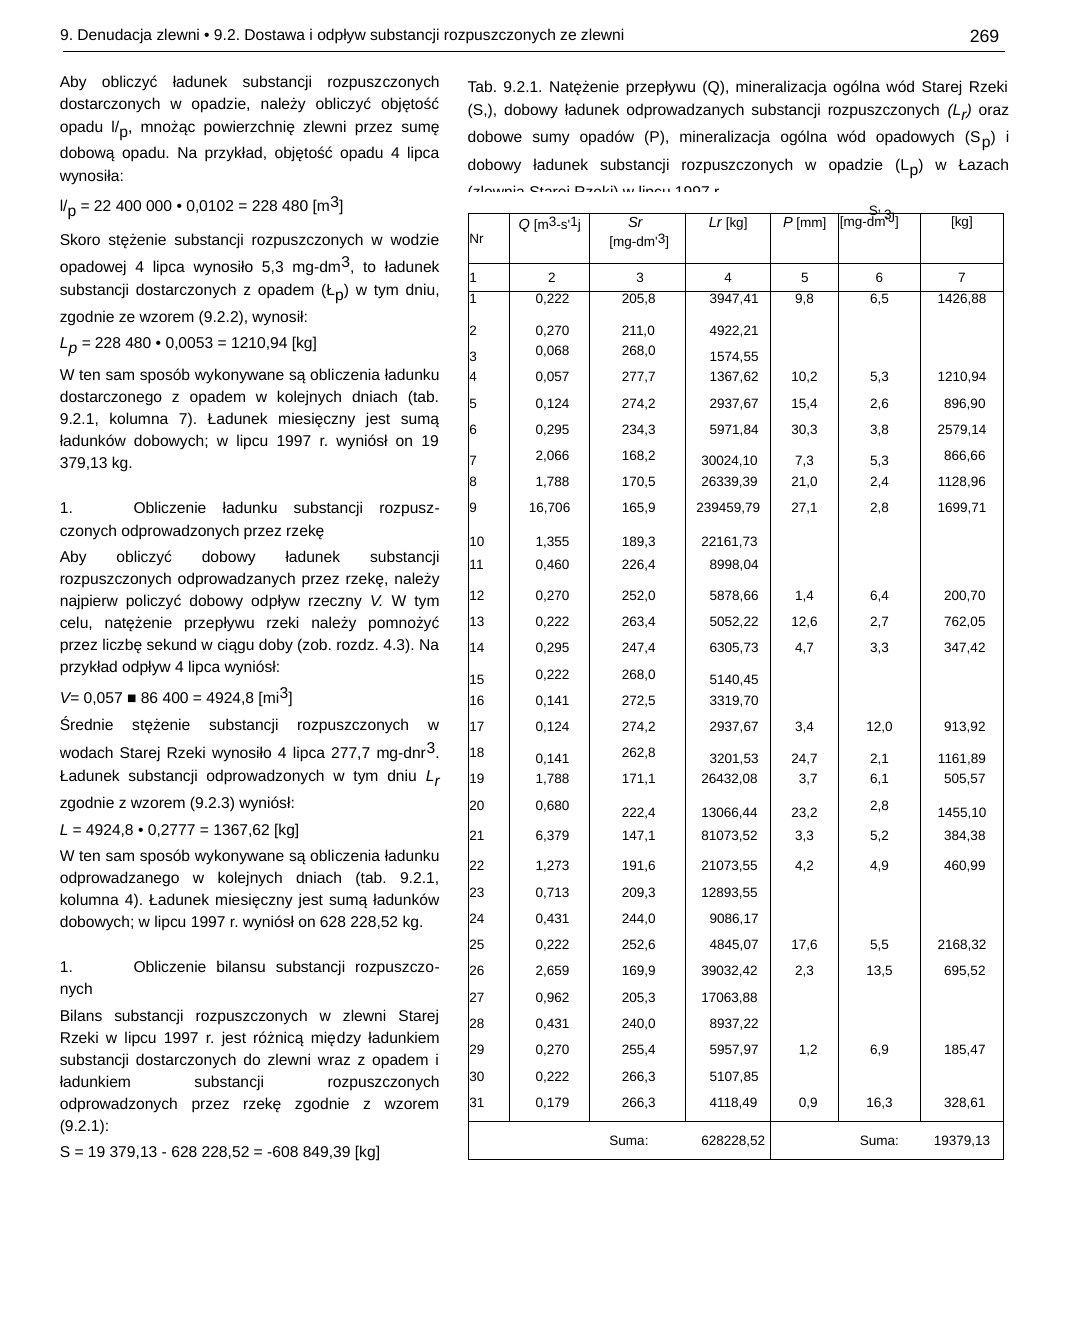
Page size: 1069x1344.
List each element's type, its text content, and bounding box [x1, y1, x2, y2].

table_cell [839, 667, 920, 693]
table_cell 328,61 [921, 1095, 1003, 1121]
table_header Lr [kg] [686, 214, 770, 263]
table_cell 6,5 [839, 292, 920, 317]
table_cell [921, 990, 1003, 1016]
table_cell 0,124 [510, 396, 589, 422]
table_cell 2 [469, 317, 509, 343]
table_cell [839, 317, 920, 343]
table_header S’ 3 [mg-dm'J] [839, 214, 920, 263]
table_cell 14 [469, 640, 509, 667]
table_cell [771, 343, 838, 369]
table_cell 1426,88 [921, 292, 1003, 317]
table_cell 15,4 [771, 396, 838, 422]
table_cell 0,141 [510, 745, 589, 771]
table_cell [839, 343, 920, 369]
table_cell 222,4 [590, 797, 685, 827]
table_cell 5,2 [839, 827, 920, 858]
table_cell 26432,08 [686, 771, 770, 797]
table_cell 1699,71 [921, 500, 1003, 526]
table_cell 2,8 [839, 797, 920, 827]
table_cell 2937,67 [686, 396, 770, 422]
table_cell 8998,04 [686, 557, 770, 588]
table_cell 3,3 [771, 827, 838, 858]
text 269 [969, 26, 1009, 46]
table_cell 8937,22 [686, 1016, 770, 1042]
table_cell 12,6 [771, 614, 838, 640]
table_cell 2168,32 [921, 937, 1003, 963]
table_cell [839, 526, 920, 557]
table_cell 1,788 [510, 474, 589, 500]
table_cell 239459,79 [686, 500, 770, 526]
table_cell 27,1 [771, 500, 838, 526]
table_cell Suma: [839, 1122, 920, 1159]
table_cell 274,2 [590, 396, 685, 422]
table_cell 25 [469, 937, 509, 963]
table_cell 460,99 [921, 858, 1003, 885]
table_cell 4 [686, 264, 770, 291]
table_cell 39032,42 [686, 963, 770, 990]
table_cell 5 [771, 264, 838, 291]
table_cell 0,713 [510, 885, 589, 911]
table_cell 211,0 [590, 317, 685, 343]
table_cell 2,7 [839, 614, 920, 640]
table_cell 17,6 [771, 937, 838, 963]
table_cell [771, 1069, 838, 1095]
table_cell 913,92 [921, 719, 1003, 745]
table_cell 3319,70 [686, 693, 770, 719]
table_cell [771, 885, 838, 911]
table_cell 20 [469, 797, 509, 827]
table_cell 21 [469, 827, 509, 858]
table_cell 0,460 [510, 557, 589, 588]
table_cell [921, 911, 1003, 937]
table_cell 274,2 [590, 719, 685, 745]
table_cell 6,9 [839, 1042, 920, 1069]
table_cell 0,068 [510, 343, 589, 369]
table_cell 1,2 [771, 1042, 838, 1069]
table_cell 191,6 [590, 858, 685, 885]
table_cell 9,8 [771, 292, 838, 317]
table_cell 6 [469, 422, 509, 447]
table_cell 1,788 [510, 771, 589, 797]
table_cell [771, 317, 838, 343]
table_cell [771, 526, 838, 557]
table_cell 1 [469, 264, 509, 291]
text Bilans substancji rozpuszczonych w zlewni Starej Rzeki w lipcu 1997 r. jest różnicą mię­dzy ładunkiem substancji dostarczonych do zlewni wraz z opadem i ładunkiem substan­cji rozpuszczonych odprowadzonych przez rzekę zgodnie z wzorem (9.2.1): [59, 1006, 439, 1135]
table_cell 0,680 [510, 797, 589, 827]
table_cell [839, 557, 920, 588]
table_cell 1,4 [771, 588, 838, 614]
table_cell 252,6 [590, 937, 685, 963]
table_cell [921, 557, 1003, 588]
table_cell 1,355 [510, 526, 589, 557]
table_cell 6 [839, 264, 920, 291]
table_cell 19379,13 [920, 1122, 1003, 1159]
table_cell 0,431 [510, 911, 589, 937]
table_cell [771, 1016, 838, 1042]
table_cell 0,431 [510, 1016, 589, 1042]
table_cell 24 [469, 911, 509, 937]
table_cell 165,9 [590, 500, 685, 526]
table_cell 5,3 [839, 369, 920, 396]
table_cell 5,3 [839, 448, 920, 474]
table_cell 16,706 [510, 500, 589, 526]
table_cell 189,3 [590, 526, 685, 557]
table_cell 209,3 [590, 885, 685, 911]
table_cell 1,273 [510, 858, 589, 885]
table_cell 10,2 [771, 369, 838, 396]
table_cell [771, 557, 838, 588]
table_cell 5,5 [839, 937, 920, 963]
table_cell [771, 1122, 838, 1159]
table_header Q [m3-s'1j [510, 214, 589, 263]
table_cell 277,7 [590, 369, 685, 396]
table_cell 13 [469, 614, 509, 640]
table_cell 8 [469, 474, 509, 500]
table_cell 0,9 [771, 1095, 838, 1121]
table_cell 6305,73 [686, 640, 770, 667]
table_cell 2,3 [771, 963, 838, 990]
table_cell [839, 1069, 920, 1095]
table_cell [771, 911, 838, 937]
text V= 0,057 ■ 86 400 = 4924,8 [mi3] [59, 684, 439, 707]
table_cell 29 [469, 1042, 509, 1069]
table_cell 240,0 [590, 1016, 685, 1042]
table_cell 896,90 [921, 396, 1003, 422]
table_cell 185,47 [921, 1042, 1003, 1069]
table_cell 26 [469, 963, 509, 990]
table_cell 5878,66 [686, 588, 770, 614]
table_cell [771, 693, 838, 719]
table_cell [839, 1016, 920, 1042]
table_cell 18 [469, 745, 509, 771]
table_cell [921, 885, 1003, 911]
table_cell [771, 990, 838, 1016]
table_cell 4 [469, 369, 509, 396]
table_cell 226,4 [590, 557, 685, 588]
table_cell 28 [469, 1016, 509, 1042]
table_cell 505,57 [921, 771, 1003, 797]
table_cell 1455,10 [921, 797, 1003, 827]
table_cell 1574,55 [686, 343, 770, 369]
text W ten sam sposób wykonywane są obli­czenia ładunku dostarczonego z opadem w kolejnych dniach (tab. 9.2.1, kolumna 7). Ładunek miesięczny jest sumą ładunków do­bowych; w lipcu 1997 r. wyniósł on 19 379,13 kg. [59, 366, 439, 472]
text Tab. 9.2.1. Natężenie przepływu (Q), mineralizacja ogólna wód Starej Rzeki (S,), dobowy ładunek odprowadzanych substancji rozpuszczonych (Lr) oraz dobowe sumy opadów (P), mineralizacja ogólna wód opadowych (Sp) i dobowy ładunek substancji rozpuszczonych w opadzie (Lp) w Łazach (zlewnia Starej Rzeki) w lipcu 1997 r. [467, 78, 1009, 192]
table_cell 4,7 [771, 640, 838, 667]
text W ten sam sposób wykonywane są obli­czenia ładunku odprowadzanego w kolejnych dniach (tab. 9.2.1, kolumna 4). Ładunek mie­sięczny jest sumą ładunków dobowych; w lip­cu 1997 r. wyniósł on 628 228,52 kg. [59, 846, 439, 930]
table_cell 262,8 [590, 745, 685, 771]
table_cell 0,270 [510, 317, 589, 343]
table_cell [839, 990, 920, 1016]
list Obliczenie ładunku substancji rozpusz­czonych odprowadzonych przez rzekę [59, 499, 439, 539]
table_cell 30024,10 [686, 448, 770, 474]
table_cell 31 [469, 1095, 509, 1121]
table_cell 16,3 [839, 1095, 920, 1121]
table_cell 2937,67 [686, 719, 770, 745]
table_cell 2,066 [510, 448, 589, 474]
table_cell 2579,14 [921, 422, 1003, 447]
table_header P [mm] [771, 214, 838, 263]
table_cell 0,141 [510, 693, 589, 719]
table_cell 866,66 [921, 448, 1003, 474]
table_cell 272,5 [590, 693, 685, 719]
table_cell 5971,84 [686, 422, 770, 447]
table_cell 3,3 [839, 640, 920, 667]
table_cell 13066,44 [686, 797, 770, 827]
table_cell 11 [469, 557, 509, 588]
table_cell 22 [469, 858, 509, 885]
table_cell 7 [469, 448, 509, 474]
table_cell 16 [469, 693, 509, 719]
table_cell 6,379 [510, 827, 589, 858]
table_cell [921, 1069, 1003, 1095]
table_cell 347,42 [921, 640, 1003, 667]
table_cell 22161,73 [686, 526, 770, 557]
table_cell 0,222 [510, 1069, 589, 1095]
table_cell [921, 667, 1003, 693]
table_cell [509, 1122, 589, 1159]
table_cell [921, 526, 1003, 557]
text Aby obliczyć dobowy ładunek substancji rozpuszczonych odprowadzanych przez rze­kę, należy najpierw policzyć dobowy od­pływ rzeczny V. W tym celu, natężenie prze­pływu rzeki należy pomnożyć przez liczbę sekund w ciągu doby (zob. rozdz. 4.3). Na przykład odpływ 4 lipca wyniósł: [59, 548, 439, 676]
table_cell 6,4 [839, 588, 920, 614]
table_cell 6,1 [839, 771, 920, 797]
table_cell 0,222 [510, 292, 589, 317]
table_cell 7,3 [771, 448, 838, 474]
table_cell 19 [469, 771, 509, 797]
table_cell 3201,53 [686, 745, 770, 771]
table_cell 1367,62 [686, 369, 770, 396]
table_cell 21,0 [771, 474, 838, 500]
table_cell 4,9 [839, 858, 920, 885]
table_cell 23,2 [771, 797, 838, 827]
table_cell 244,0 [590, 911, 685, 937]
table_cell 266,3 [590, 1069, 685, 1095]
table_cell [839, 911, 920, 937]
table_cell 9086,17 [686, 911, 770, 937]
table_cell 252,0 [590, 588, 685, 614]
table_cell 0,124 [510, 719, 589, 745]
text Średnie stężenie substancji rozpuszczonych w wodach Starej Rzeki wynosiło 4 lipca 277,7 mg-dnr3. Ładunek substancji odpro­wadzonych w tym dniu Lr zgodnie z wzo­rem (9.2.3) wyniósł: [59, 716, 439, 812]
table_cell 9 [469, 500, 509, 526]
table_cell 263,4 [590, 614, 685, 640]
table_cell 384,38 [921, 827, 1003, 858]
table_cell 0,222 [510, 614, 589, 640]
table_cell 170,5 [590, 474, 685, 500]
table_cell [771, 667, 838, 693]
table_cell 13,5 [839, 963, 920, 990]
table_header Sr [mg-dm'3] [590, 214, 685, 263]
table_cell [921, 317, 1003, 343]
table_cell 2,659 [510, 963, 589, 990]
table_cell 266,3 [590, 1095, 685, 1121]
table_cell [921, 693, 1003, 719]
table_cell 15 [469, 667, 509, 693]
table_cell 3947,41 [686, 292, 770, 317]
table_header [kg] [921, 214, 1003, 263]
table_cell 0,962 [510, 990, 589, 1016]
table_cell 171,1 [590, 771, 685, 797]
table_cell 24,7 [771, 745, 838, 771]
table_cell 4845,07 [686, 937, 770, 963]
table_cell 3 [590, 264, 685, 291]
table_cell 2,8 [839, 500, 920, 526]
table_cell 2,1 [839, 745, 920, 771]
table_cell 0,295 [510, 422, 589, 447]
table_cell 0,179 [510, 1095, 589, 1121]
table_cell 27 [469, 990, 509, 1016]
table_cell 23 [469, 885, 509, 911]
table_cell 3 [469, 343, 509, 369]
table_cell 1161,89 [921, 745, 1003, 771]
table_cell 169,9 [590, 963, 685, 990]
table_cell 3,7 [771, 771, 838, 797]
table_cell 7 [921, 264, 1003, 291]
table_cell 1 [469, 292, 509, 317]
table_cell 234,3 [590, 422, 685, 447]
table_cell 0,057 [510, 369, 589, 396]
table_cell [839, 885, 920, 911]
table_cell 762,05 [921, 614, 1003, 640]
table_cell 30 [469, 1069, 509, 1095]
table_cell 17 [469, 719, 509, 745]
table_cell 2,6 [839, 396, 920, 422]
table_cell 26339,39 [686, 474, 770, 500]
table_cell 268,0 [590, 343, 685, 369]
table_cell 12,0 [839, 719, 920, 745]
text Aby obliczyć ładunek substancji rozpusz­czonych dostarczonych w opadzie, należy obliczyć objętość opadu l/p, mnożąc po­wierzchnię zlewni przez sumę dobową opa­du. Na przykład, objętość opadu 4 lipca wynosiła: [59, 72, 439, 184]
table_cell 0,222 [510, 937, 589, 963]
table_cell 628228,52 [685, 1122, 770, 1159]
table_cell 17063,88 [686, 990, 770, 1016]
table_cell [469, 1122, 509, 1159]
table_cell [839, 693, 920, 719]
table_cell [921, 343, 1003, 369]
table_cell 0,270 [510, 1042, 589, 1069]
table_cell 3,8 [839, 422, 920, 447]
text S = 19 379,13 - 628 228,52 = -608 849,39 [kg] [59, 1143, 439, 1161]
table_cell 81073,52 [686, 827, 770, 858]
table_cell 268,0 [590, 667, 685, 693]
table_header Nr [469, 214, 509, 263]
text Skoro stężenie substancji rozpuszczonych w wodzie opadowej 4 lipca wynosiło 5,3 mg-dm3, to ładunek substancji dostar­czonych z opadem (Łp) w tym dniu, zgod­nie ze wzorem (9.2.2), wynosił: [59, 230, 439, 326]
table_cell 4922,21 [686, 317, 770, 343]
table_cell 12 [469, 588, 509, 614]
table_cell 695,52 [921, 963, 1003, 990]
table_cell 2 [510, 264, 589, 291]
list Obliczenie bilansu substancji rozpuszczo­nych [59, 957, 439, 998]
table_cell 5957,97 [686, 1042, 770, 1069]
text l/p = 22 400 000 • 0,0102 = 228 480 [m3] [59, 192, 439, 220]
table_cell Suma: [589, 1122, 685, 1159]
table_cell 147,1 [590, 827, 685, 858]
table_cell 5107,85 [686, 1069, 770, 1095]
table_cell 1128,96 [921, 474, 1003, 500]
table_cell 5140,45 [686, 667, 770, 693]
table_cell 10 [469, 526, 509, 557]
table_cell 0,222 [510, 667, 589, 693]
table_cell 205,3 [590, 990, 685, 1016]
table_cell 200,70 [921, 588, 1003, 614]
table_cell 0,270 [510, 588, 589, 614]
table_cell 5052,22 [686, 614, 770, 640]
table_cell 12893,55 [686, 885, 770, 911]
table_cell 205,8 [590, 292, 685, 317]
text 9. Denudacja zlewni • 9.2. Dostawa i odpływ substancji rozpuszczonych ze zlewni [60, 26, 657, 44]
text Lp = 228 480 • 0,0053 = 1210,94 [kg] [59, 334, 439, 357]
table_cell 168,2 [590, 448, 685, 474]
table_cell 255,4 [590, 1042, 685, 1069]
text L = 4924,8 • 0,2777 = 1367,62 [kg] [59, 820, 439, 838]
table_cell 247,4 [590, 640, 685, 667]
table_cell 4118,49 [686, 1095, 770, 1121]
table_cell 21073,55 [686, 858, 770, 885]
table_cell 4,2 [771, 858, 838, 885]
table_cell 5 [469, 396, 509, 422]
table_cell 1210,94 [921, 369, 1003, 396]
table_cell 30,3 [771, 422, 838, 447]
table_cell [921, 1016, 1003, 1042]
table_cell 3,4 [771, 719, 838, 745]
table_cell 2,4 [839, 474, 920, 500]
table_cell 0,295 [510, 640, 589, 667]
